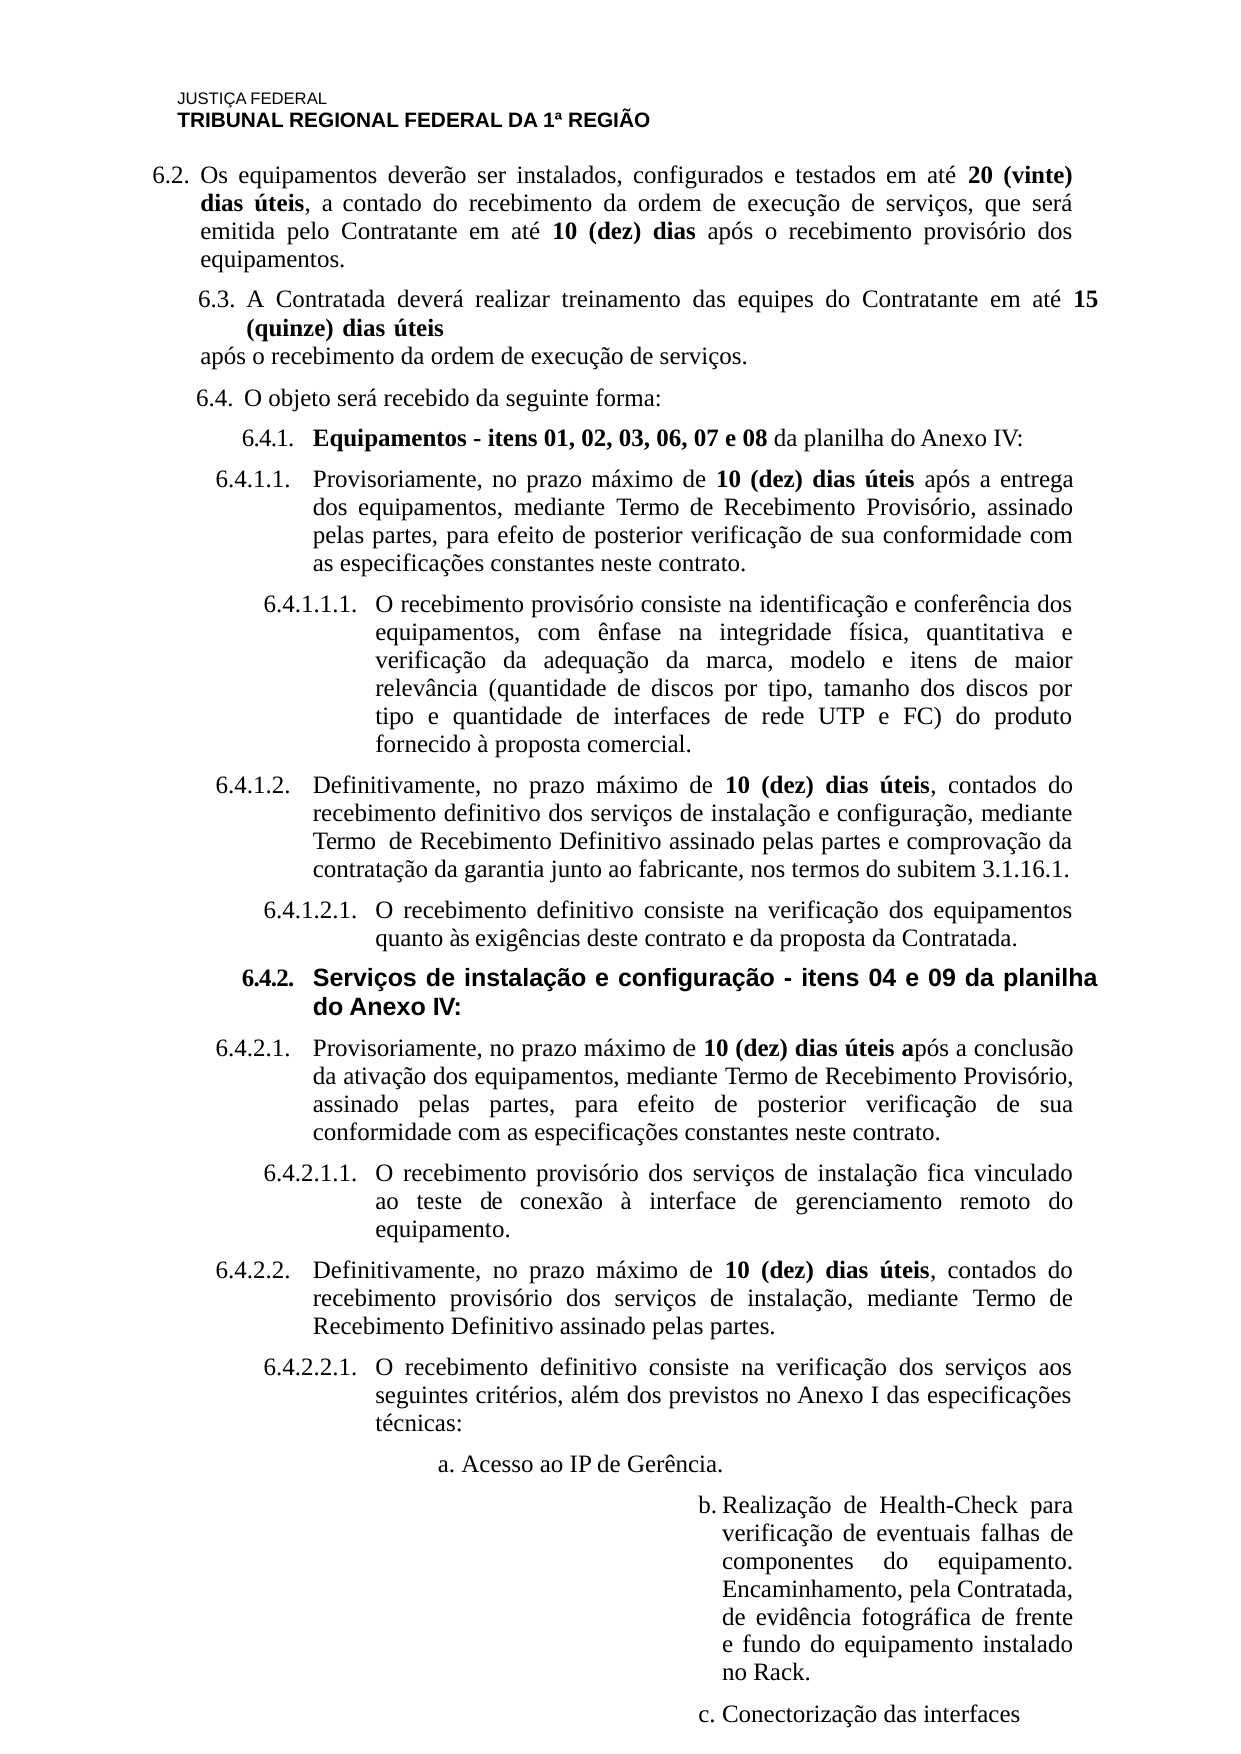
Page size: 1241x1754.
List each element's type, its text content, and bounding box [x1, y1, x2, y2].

subtitle Serviços de instalação e configuração - itens 04 e 09 da planilha do Anexo IV: [242, 963, 1098, 1021]
list O recebimento definitivo consiste na verificação dos serviços aos seguintes critérios, além dos previstos no Anexo I das especificações técnicas: [263, 1352, 1072, 1437]
text após o recebimento da ordem de execução de serviços. [200, 342, 1098, 370]
list Definitivamente, no prazo máximo de 10 (dez) dias úteis, contados do recebimento definitivo dos serviços de instalação e configuração, mediante Termo de Recebimento Definitivo assinado pelas partes e comprovação da contratação da garantia junto ao fabricante, nos termos do subitem 3.1.16.1. [215, 770, 1073, 882]
list Definitivamente, no prazo máximo de 10 (dez) dias úteis, contados do recebimento provisório dos serviços de instalação, mediante Termo de Recebimento Definitivo assinado pelas partes. [215, 1255, 1073, 1340]
list O recebimento provisório consiste na identificação e conferência dos equipamentos, com ênfase na integridade física, quantitativa e verificação da adequação da marca, modelo e itens de maior relevância (quantidade de discos por tipo, tamanho dos discos por tipo e quantidade de interfaces de rede UTP e FC) do produto fornecido à proposta comercial. [263, 589, 1073, 758]
list Realização de Health-Check para verificação de eventuais falhas de componentes do equipamento. Encaminhamento, pela Contratada, de evidência fotográfica de frente e fundo do equipamento instalado no Rack. [698, 1490, 1073, 1686]
list Equipamentos - itens 01, 02, 03, 06, 07 e 08 da planilha do Anexo IV: [242, 423, 1098, 452]
list Conectorização das interfaces [698, 1699, 1073, 1727]
list A Contratada deverá realizar treinamento das equipes do Contratante em até 15 (quinze) dias úteis [223, 285, 1098, 342]
list O recebimento definitivo consiste na verificação dos equipamentos quanto às exigências deste contrato e da proposta da Contratada. [263, 895, 1073, 951]
list O objeto será recebido da seguinte forma: [221, 383, 1098, 411]
list Provisoriamente, no prazo máximo de 10 (dez) dias úteis após a entrega dos equipamentos, mediante Termo de Recebimento Provisório, assinado pelas partes, para efeito de posterior verificação de sua conformidade com as especificações constantes neste contrato. [215, 464, 1074, 577]
list Os equipamentos deverão ser instalados, configurados e testados em até 20 (vinte) dias úteis, a contado do recebimento da ordem de execução de serviços, que será emitida pelo Contratante em até 10 (dez) dias após o recebimento provisório dos equipamentos. [177, 160, 1073, 273]
list Acesso ao IP de Gerência. [438, 1449, 1098, 1478]
list O recebimento provisório dos serviços de instalação fica vinculado ao teste de conexão à interface de gerenciamento remoto do equipamento. [263, 1158, 1073, 1243]
list Provisoriamente, no prazo máximo de 10 (dez) dias úteis após a conclusão da ativação dos equipamentos, mediante Termo de Recebimento Provisório, assinado pelas partes, para efeito de posterior verificação de sua conformidade com as especificações constantes neste contrato. [215, 1033, 1074, 1146]
